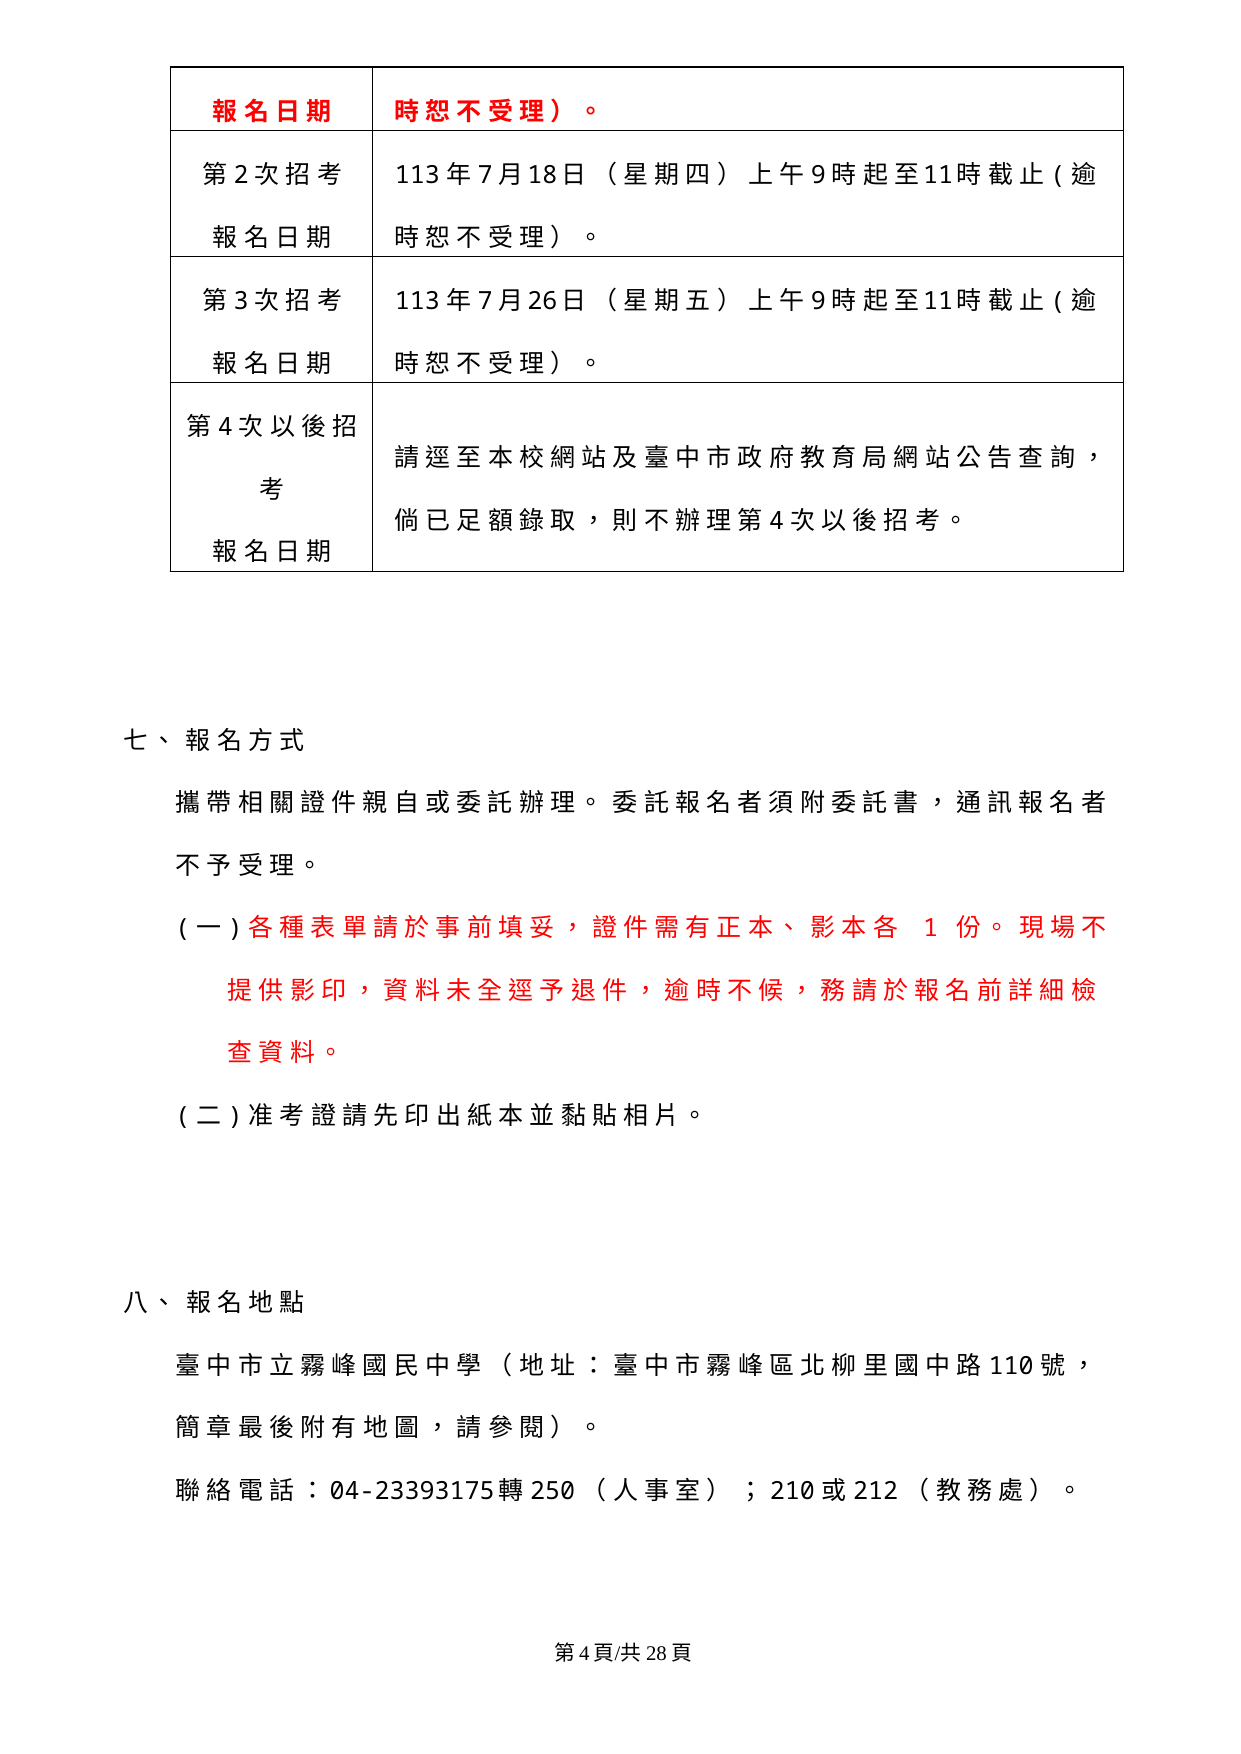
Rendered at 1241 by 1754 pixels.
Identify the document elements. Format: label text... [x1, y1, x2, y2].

table_cell 113年7月26日（星期五）上午9時起至11時截止(逾時恕不受理）。 [373, 257, 1123, 382]
text 七、報名方式 攜帶相關證件親自或委託辦理。委託報名者須附委託書，通訊報名者不予受理。 [120, 697, 1120, 884]
table_cell 第3次招考 報名日期 [171, 257, 372, 382]
table_header 報名日期 [171, 68, 372, 130]
table_header 時恕不受理）。 [373, 68, 1123, 130]
table_cell 第2次招考 報名日期 [171, 131, 372, 256]
table_cell 113年7月18日（星期四）上午9時起至11時截止(逾時恕不受理）。 [373, 131, 1123, 256]
table_cell 第4次以後招考 報名日期 [171, 383, 372, 571]
text (二)准考證請先印出紙本並黏貼相片。 [170, 1072, 1120, 1134]
text 八、報名地點 臺中市立霧峰國民中學（地址：臺中市霧峰區北柳里國中路110號，簡章最後附有地圖，請參閱）。 [120, 1259, 1120, 1447]
text 聯絡電話：04-23393175轉250（人事室）；210或212（教務處）。 [170, 1447, 1120, 1509]
table_cell 請逕至本校網站及臺中市政府教育局網站公告查詢，倘已足額錄取，則不辦理第4次以後招考。 [373, 383, 1123, 571]
text (一)各種表單請於事前填妥，證件需有正本、影本各 1 份。現場不提供影印，資料未全逕予退件，逾時不候，務請於報名前詳細檢查資料。 [170, 884, 1120, 1072]
